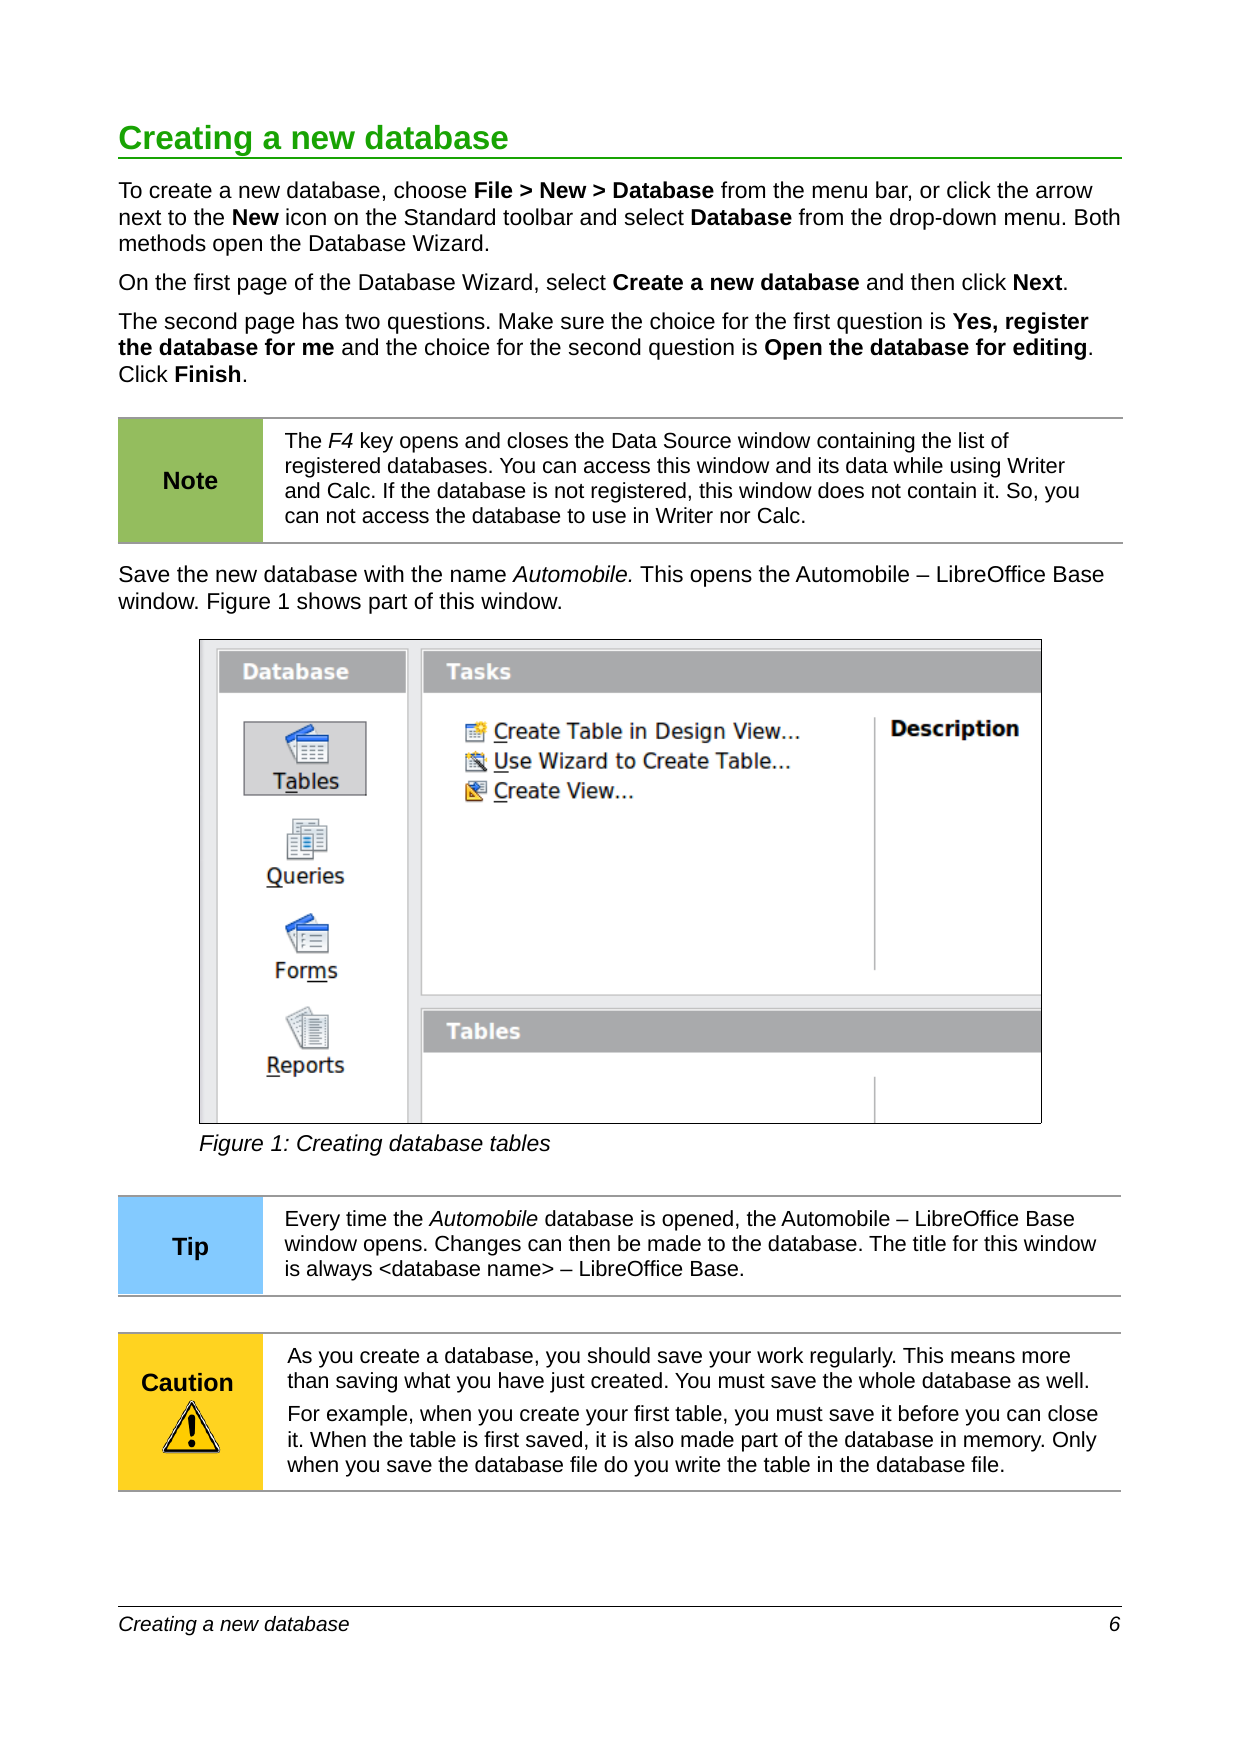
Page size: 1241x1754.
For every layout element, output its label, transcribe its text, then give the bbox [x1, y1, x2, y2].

picture [200, 640, 1041, 1123]
table_header The F4 key opens and closes the Data Source window containing the list of registered databases. You can access this window and its data while using Writer and Calc. If the database is not registered, this window does not contain it. So, you can not access the database to use in Writer nor Calc. [263, 419, 1123, 542]
text The second page has two questions. Make sure the choice for the first question is Yes, register the database for me and the choice for the second question is Open the database for editing. Click Finish. [118, 308, 1122, 387]
subtitle Creating a new database [118, 118, 1122, 157]
table_header As you create a database, you should save your work regularly. This means more than saving what you have just created. You must save the whole database as well. For example, when you create your first table, you must save it before you can close it. When the table is first saved, it is also made part of the database in memory. Only when you save the database file do you write the table in the database file. [264, 1334, 1121, 1490]
text On the first page of the Database Wizard, select Create a new database and then click Next. [118, 269, 1122, 295]
text Save the new database with the name Automobile. This opens the Automobile – LibreOffice Base window. Figure 1 shows part of this window. [118, 561, 1122, 614]
text Figure 1: Creating database tables [199, 1129, 1041, 1156]
table_header Every time the Automobile database is opened, the Automobile – LibreOffice Base window opens. Changes can then be made to the database. The title for this window is always <database name> – LibreOffice Base. [263, 1197, 1121, 1294]
text To create a new database, choose File > New > Database from the menu bar, or click the arrow next to the New icon on the Standard toolbar and select Database from the drop-down menu. Both methods open the Database Wizard. [118, 177, 1122, 257]
table_header Note [118, 419, 263, 542]
picture [158, 1396, 223, 1457]
table_header Caution [118, 1334, 263, 1490]
table_header Tip [118, 1197, 263, 1294]
